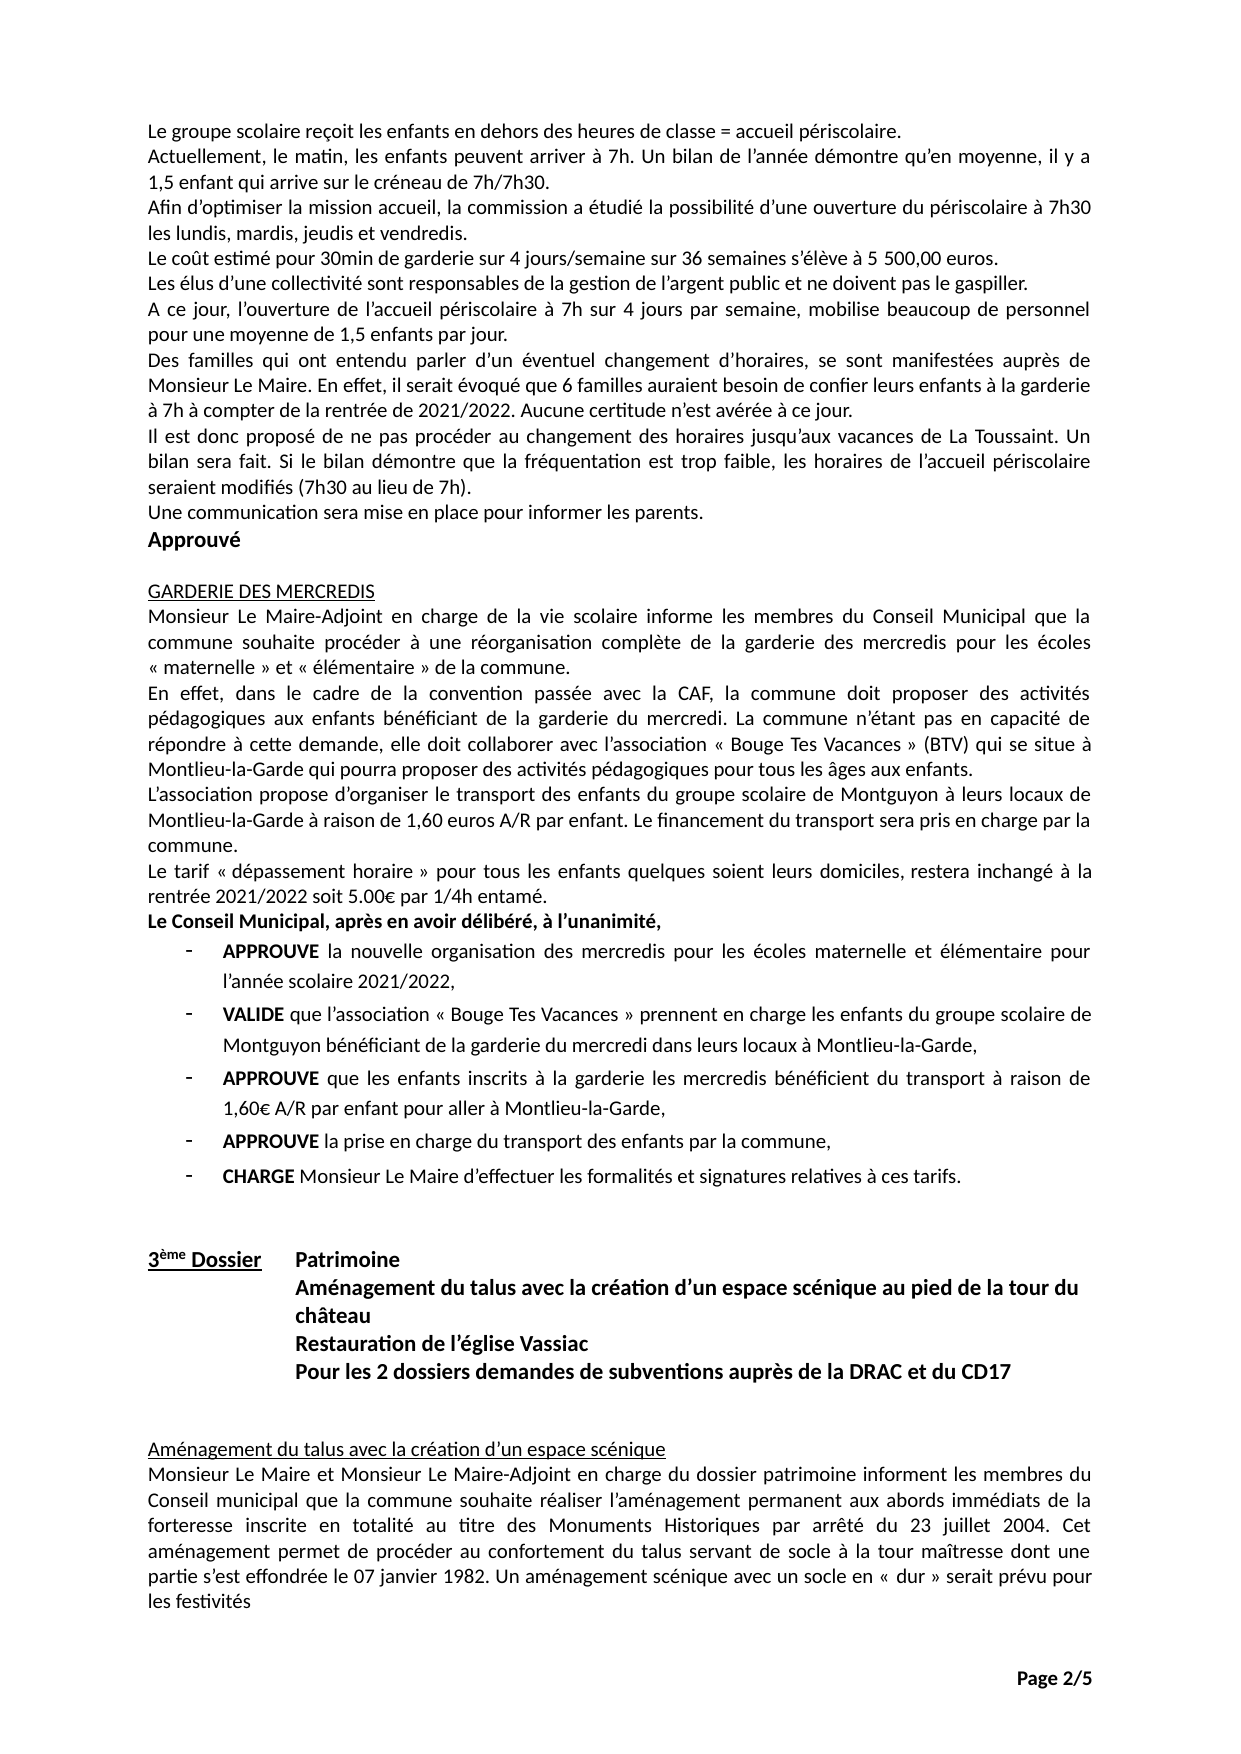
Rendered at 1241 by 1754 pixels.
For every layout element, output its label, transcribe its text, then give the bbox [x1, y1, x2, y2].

text Le coût estimé pour 30min de garderie sur 4 jours/semaine sur 36 semaines s’élève à 5 500,00 euros. [148, 245, 1092, 271]
list CHARGE Monsieur Le Maire d’effectuer les formalités et signatures relatives à ces tarifs. [185, 1159, 1092, 1190]
text GARDERIE DES MERCREDIS [148, 578, 1092, 604]
text L’association propose d’organiser le transport des enfants du groupe scolaire de Montguyon à leurs locaux de Montlieu-la-Garde à raison de 1,60 euros A/R par enfant. Le financement du transport sera pris en charge par la commune. [148, 782, 1092, 858]
text Le Conseil Municipal, après en avoir délibéré, à l’unanimité, [148, 909, 1092, 934]
text Monsieur Le Maire et Monsieur Le Maire-Adjoint en charge du dossier patrimoine informent les membres du Conseil municipal que la commune souhaite réaliser l’aménagement permanent aux abords immédiats de la forteresse inscrite en totalité au titre des Monuments Historiques par arrêté du 23 juillet 2004. Cet aménagement permet de procéder au confortement du talus servant de socle à la tour maîtresse dont une partie s’est effondrée le 07 janvier 1982. Un aménagement scénique avec un socle en « dur » serait prévu pour les festivités [148, 1462, 1092, 1614]
text 3ème Dossier Patrimoine [148, 1245, 1092, 1273]
text Les élus d’une collectivité sont responsables de la gestion de l’argent public et ne doivent pas le gaspiller. [148, 271, 1092, 296]
text Il est donc proposé de ne pas procéder au changement des horaires jusqu’aux vacances de La Toussaint. Un bilan sera fait. Si le bilan démontre que la fréquentation est trop faible, les horaires de l’accueil périscolaire seraient modifiés (7h30 au lieu de 7h). [148, 423, 1092, 499]
text Actuellement, le matin, les enfants peuvent arriver à 7h. Un bilan de l’année démontre qu’en moyenne, il y a 1,5 enfant qui arrive sur le créneau de 7h/7h30. [148, 143, 1092, 194]
text Le groupe scolaire reçoit les enfants en dehors des heures de classe = accueil périscolaire. [148, 118, 1092, 143]
text A ce jour, l’ouverture de l’accueil périscolaire à 7h sur 4 jours par semaine, mobilise beaucoup de personnel pour une moyenne de 1,5 enfants par jour. [148, 296, 1092, 347]
list APPROUVE que les enfants inscrits à la garderie les mercredis bénéficient du transport à raison de 1,60€ A/R par enfant pour aller à Montlieu-la-Garde, [185, 1061, 1092, 1121]
list APPROUVE la nouvelle organisation des mercredis pour les écoles maternelle et élémentaire pour l’année scolaire 2021/2022, [185, 934, 1092, 994]
text Aménagement du talus avec la création d’un espace scénique [148, 1436, 1092, 1462]
text Monsieur Le Maire-Adjoint en charge de la vie scolaire informe les membres du Conseil Municipal que la commune souhaite procéder à une réorganisation complète de la garderie des mercredis pour les écoles « maternelle » et « élémentaire » de la commune. [148, 604, 1092, 680]
text Des familles qui ont entendu parler d’un éventuel changement d’horaires, se sont manifestées auprès de Monsieur Le Maire. En effet, il serait évoqué que 6 familles auraient besoin de confier leurs enfants à la garderie à 7h à compter de la rentrée de 2021/2022. Aucune certitude n’est avérée à ce jour. [148, 347, 1092, 423]
text Une communication sera mise en place pour informer les parents. [148, 499, 1092, 525]
list APPROUVE la prise en charge du transport des enfants par la commune, [185, 1124, 1092, 1155]
text Afin d’optimiser la mission accueil, la commission a étudié la possibilité d’une ouverture du périscolaire à 7h30 les lundis, mardis, jeudis et vendredis. [148, 194, 1092, 245]
text Aménagement du talus avec la création d’un espace scénique au pied de la tour du château [148, 1273, 1092, 1329]
list VALIDE que l’association « Bouge Tes Vacances » prennent en charge les enfants du groupe scolaire de Montguyon bénéficiant de la garderie du mercredi dans leurs locaux à Montlieu-la-Garde, [185, 997, 1092, 1057]
text Le tarif « dépassement horaire » pour tous les enfants quelques soient leurs domiciles, restera inchangé à la rentrée 2021/2022 soit 5.00€ par 1/4h entamé. [148, 858, 1092, 909]
text Page 2/5 [148, 1665, 1092, 1690]
text Pour les 2 dossiers demandes de subventions auprès de la DRAC et du CD17 [148, 1357, 1092, 1385]
text Restauration de l’église Vassiac [148, 1329, 1092, 1357]
text Approuvé [148, 525, 1092, 553]
text En effet, dans le cadre de la convention passée avec la CAF, la commune doit proposer des activités pédagogiques aux enfants bénéficiant de la garderie du mercredi. La commune n’étant pas en capacité de répondre à cette demande, elle doit collaborer avec l’association « Bouge Tes Vacances » (BTV) qui se situe à Montlieu-la-Garde qui pourra proposer des activités pédagogiques pour tous les âges aux enfants. [148, 680, 1092, 782]
